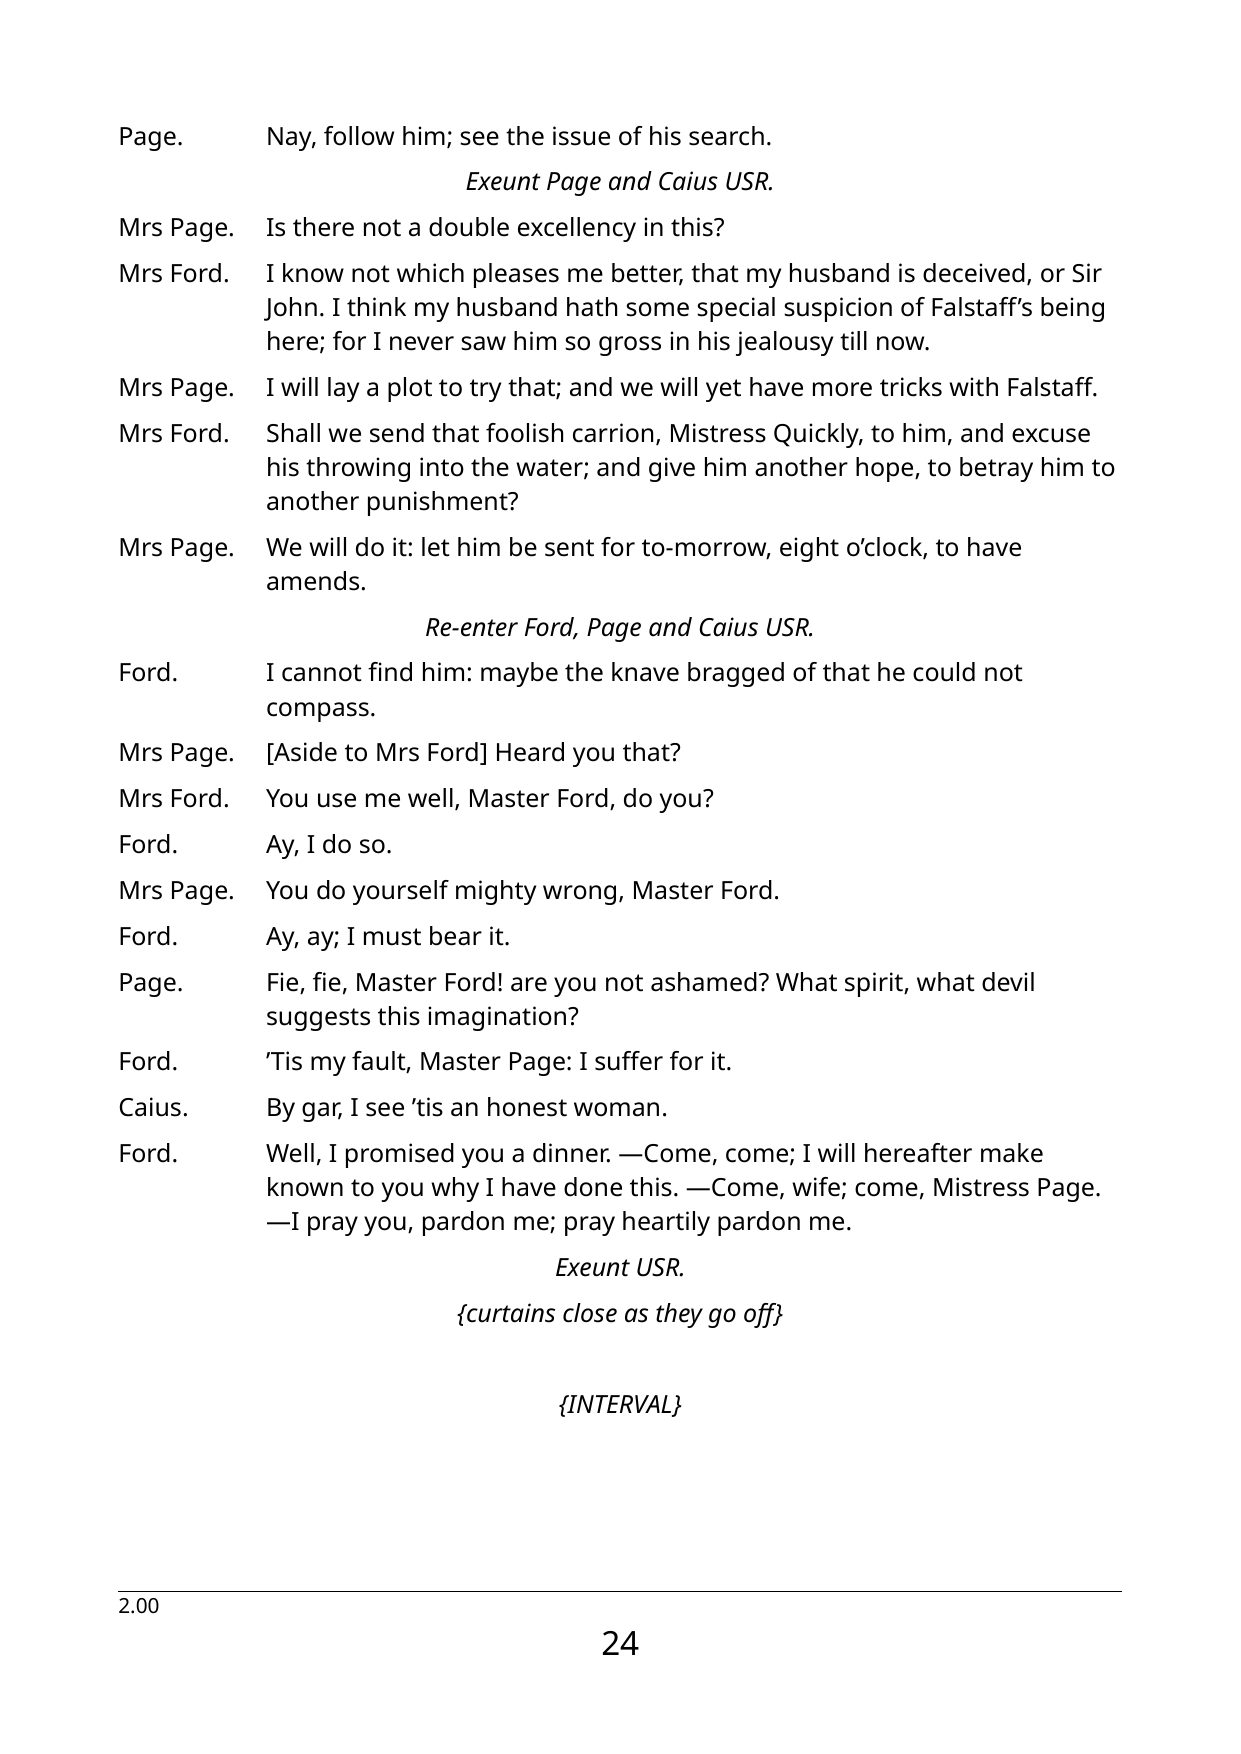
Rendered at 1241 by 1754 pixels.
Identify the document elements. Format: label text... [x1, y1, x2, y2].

text Mrs Ford. You use me well, Master Ford, do you? [118, 781, 1122, 815]
text Mrs Page. You do yourself mighty wrong, Master Ford. [118, 872, 1122, 907]
text Caius. By gar, I see ’tis an honest woman. [118, 1090, 1122, 1124]
text Mrs Ford. Shall we send that foolish carrion, Mistress Quickly, to him, and excuse his throwing into the water; and give him another hope, to betray him to another punishment? [118, 415, 1122, 518]
text Mrs Page. We will do it: let him be sent for to-morrow, eight o’clock, to have amends. [118, 529, 1122, 597]
text Ford. ’Tis my fault, Master Page: I suffer for it. [118, 1044, 1122, 1078]
text Page. Fie, fie, Master Ford! are you not ashamed? What spirit, what devil suggests this imagination? [118, 964, 1122, 1032]
text {INTERVAL} [118, 1387, 1122, 1421]
text Mrs Ford. I know not which pleases me better, that my husband is deceived, or Sir John. I think my husband hath some special suspicion of Falstaff’s being here; for I never saw him so gross in his jealousy till now. [118, 256, 1122, 358]
text {curtains close as they go off} [118, 1296, 1122, 1329]
text Exeunt USR. [118, 1250, 1122, 1284]
text Ford. Ay, ay; I must bear it. [118, 918, 1122, 952]
text Ford. Ay, I do so. [118, 827, 1122, 861]
text Exeunt Page and Caius USR. [118, 164, 1122, 198]
text Page. Nay, follow him; see the issue of his search. [118, 118, 1122, 152]
text Ford. Well, I promised you a dinner. —Come, come; I will hereafter make known to you why I have done this. —Come, wife; come, Mistress Page. —I pray you, pardon me; pray heartily pardon me. [118, 1136, 1122, 1238]
text Re-enter Ford, Page and Caius USR. [118, 609, 1122, 643]
text Mrs Page. [Aside to Mrs Ford] Heard you that? [118, 735, 1122, 769]
text Mrs Page. I will lay a plot to try that; and we will yet have more tricks with Falstaff. [118, 369, 1122, 404]
text Mrs Page. Is there not a double excellency in this? [118, 210, 1122, 244]
text Ford. I cannot find him: maybe the knave bragged of that he could not compass. [118, 655, 1122, 723]
